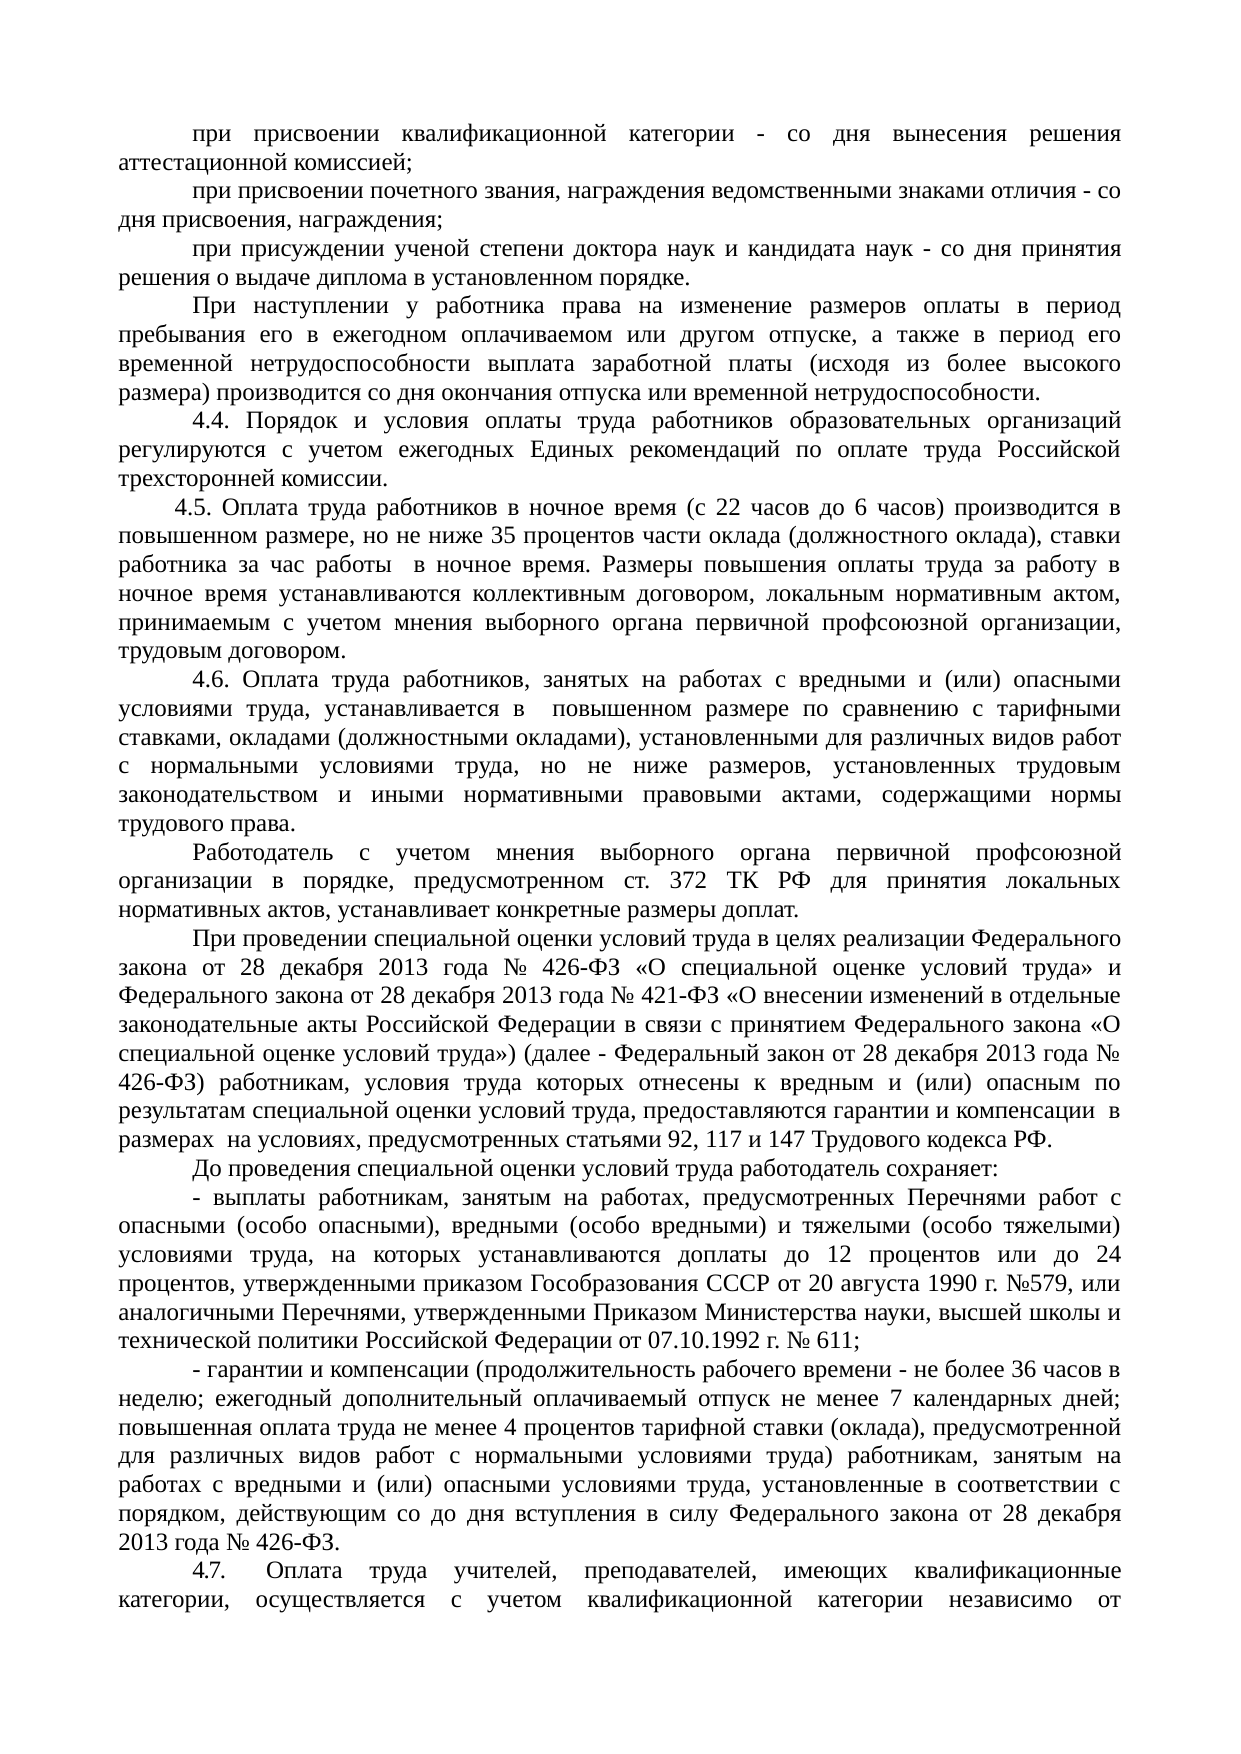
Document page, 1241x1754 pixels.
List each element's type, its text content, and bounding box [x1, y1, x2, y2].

text при присвоении квалификационной категории - со дня вынесения решения аттестационной комиссией; [118, 118, 1122, 176]
text при присвоении почетного звания, награждения ведомственными знаками отличия - со дня присвоения, награждения; [118, 176, 1122, 233]
text 4.7. Оплата труда учителей, преподавателей, имеющих квалификационные категории, осуществляется с учетом квалификационной категории независимо от [118, 1556, 1122, 1613]
text До проведения специальной оценки условий труда работодатель сохраняет: [118, 1153, 1122, 1182]
text Работодатель с учетом мнения выборного органа первичной профсоюзной организации в порядке, предусмотренном ст. 372 ТК РФ для принятия локальных нормативных актов, устанавливает конкретные размеры доплат. [118, 837, 1122, 923]
text При проведении специальной оценки условий труда в целях реализации Федерального закона от 28 декабря 2013 года № 426-ФЗ «О специальной оценке условий труда» и Федерального закона от 28 декабря 2013 года № 421-ФЗ «О внесении изменений в отдельные законодательные акты Российской Федерации в связи с принятием Федерального закона «О специальной оценке условий труда») (далее - Федеральный закон от 28 декабря 2013 года № 426-ФЗ) работникам, условия труда которых отнесены к вредным и (или) опасным по результатам специальной оценки условий труда, предоставляются гарантии и компенсации в размерах на условиях, предусмотренных статьями 92, 117 и 147 Трудового кодекса РФ. [118, 923, 1122, 1153]
text 4.5. Оплата труда работников в ночное время (с 22 часов до 6 часов) производится в повышенном размере, но не ниже 35 процентов части оклада (должностного оклада), ставки работника за час работы в ночное время. Размеры повышения оплаты труда за работу в ночное время устанавливаются коллективным договором, локальным нормативным актом, принимаемым с учетом мнения выборного органа первичной профсоюзной организации, трудовым договором. [118, 492, 1122, 664]
text при присуждении ученой степени доктора наук и кандидата наук - со дня принятия решения о выдаче диплома в установленном порядке. [118, 233, 1122, 291]
text - гарантии и компенсации (продолжительность рабочего времени - не более 36 часов в неделю; ежегодный дополнительный оплачиваемый отпуск не менее 7 календарных дней; повышенная оплата труда не менее 4 процентов тарифной ставки (оклада), предусмотренной для различных видов работ с нормальными условиями труда) работникам, занятым на работах с вредными и (или) опасными условиями труда, установленные в соответствии с порядком, действующим со до дня вступления в силу Федерального закона от 28 декабря 2013 года № 426-ФЗ. [118, 1354, 1122, 1556]
text - выплаты работникам, занятым на работах, предусмотренных Перечнями работ с опасными (особо опасными), вредными (особо вредными) и тяжелыми (особо тяжелыми) условиями труда, на которых устанавливаются доплаты до 12 процентов или до 24 процентов, утвержденными приказом Гособразования СССР от 20 августа 1990 г. №579, или аналогичными Перечнями, утвержденными Приказом Министерства науки, высшей школы и технической политики Российской Федерации от 07.10.1992 г. № 611; [118, 1182, 1122, 1354]
text При наступлении у работника права на изменение размеров оплаты в период пребывания его в ежегодном оплачиваемом или другом отпуске, а также в период его временной нетрудоспособности выплата заработной платы (исходя из более высокого размера) производится со дня окончания отпуска или временной нетрудоспособности. [118, 291, 1122, 406]
text 4.6. Оплата труда работников, занятых на работах с вредными и (или) опасными условиями труда, устанавливается в повышенном размере по сравнению с тарифными ставками, окладами (должностными окладами), установленными для различных видов работ с нормальными условиями труда, но не ниже размеров, установленных трудовым законодательством и иными нормативными правовыми актами, содержащими нормы трудового права. [118, 664, 1122, 837]
text 4.4. Порядок и условия оплаты труда работников образовательных организаций регулируются с учетом ежегодных Единых рекомендаций по оплате труда Российской трехсторонней комиссии. [118, 406, 1122, 492]
